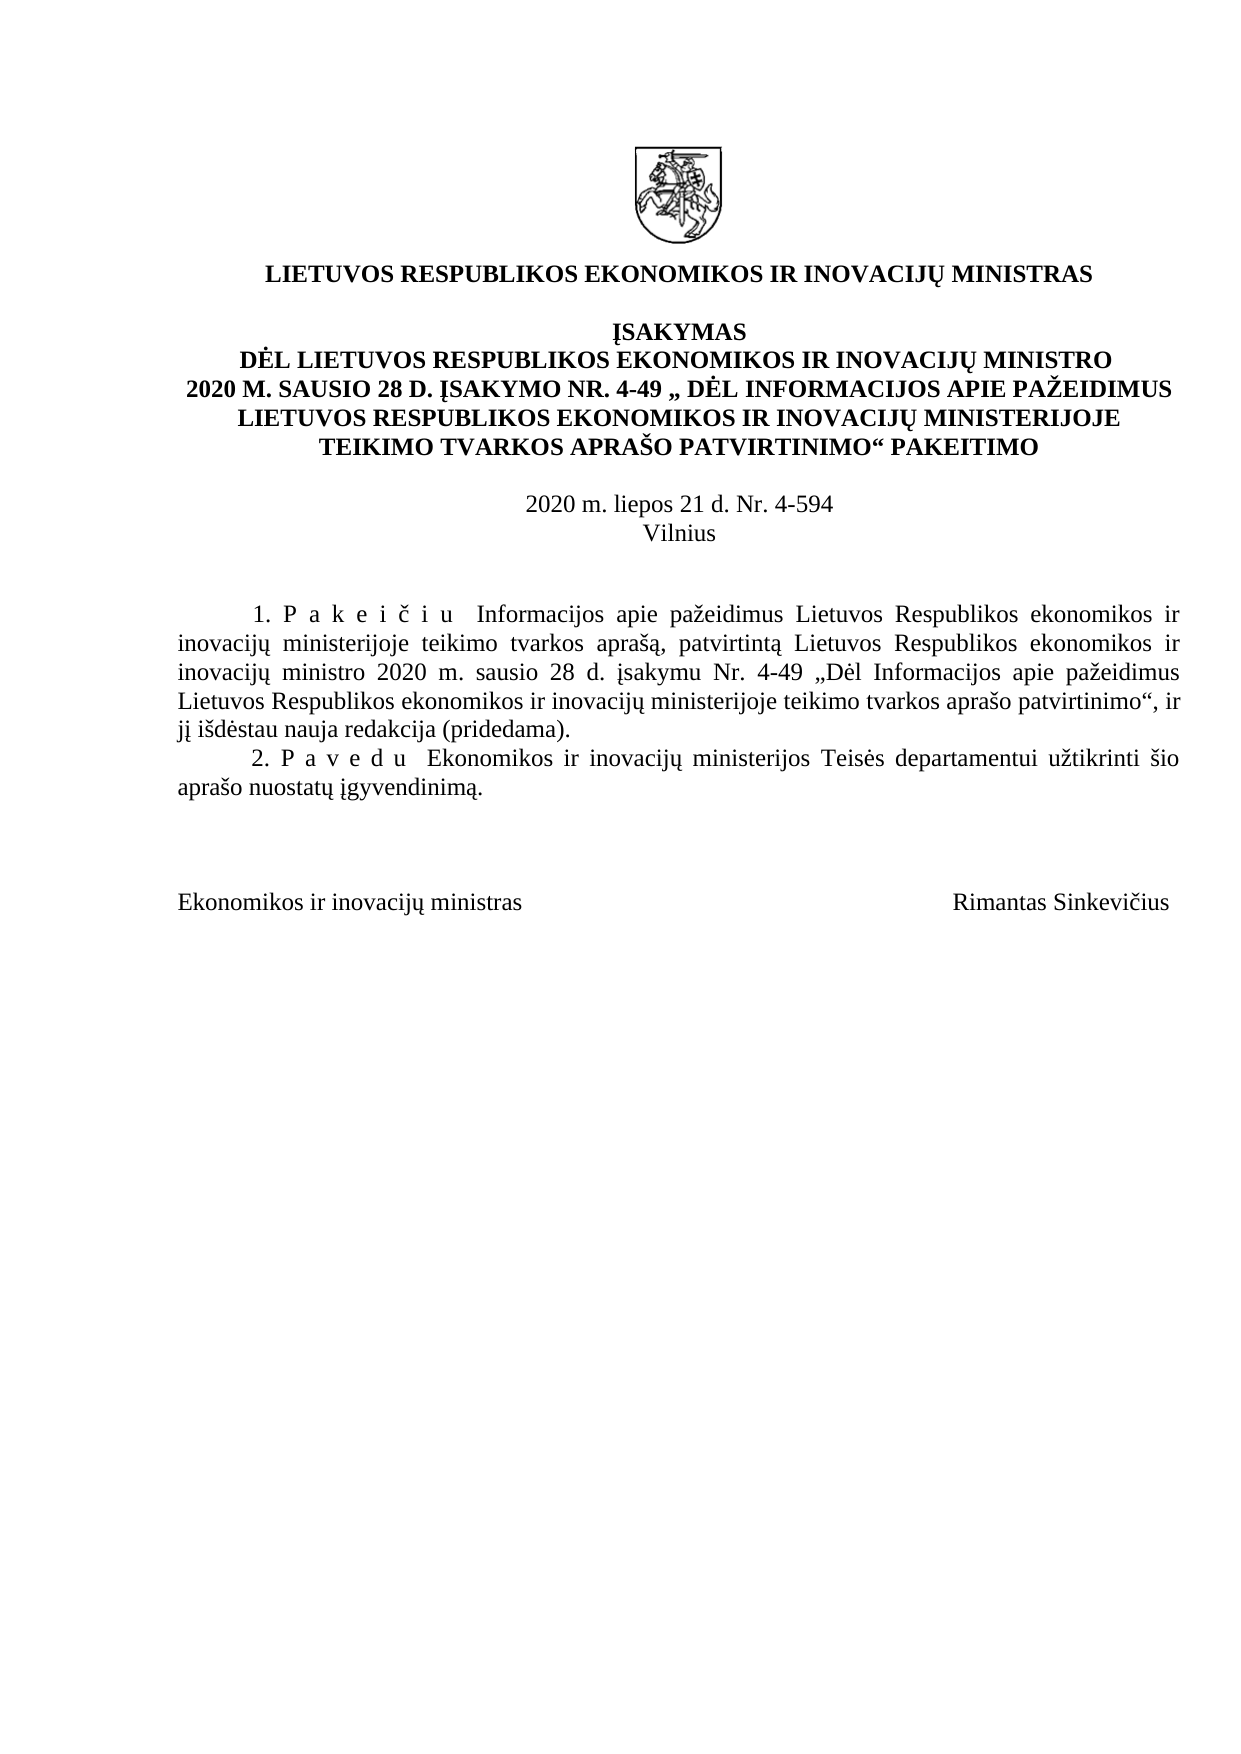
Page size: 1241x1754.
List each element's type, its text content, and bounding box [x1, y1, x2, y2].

text Ekonomikos ir inovacijų ministras Rimantas Sinkevičius [177, 887, 1181, 916]
text įsakymas [177, 317, 1181, 346]
text LIETUVOS RESPUBLIKOS Ekonomikos ir inovacijų MINISTRAS [177, 259, 1181, 288]
text 2020 m. liepos 21 d. Nr. 4-594 [177, 489, 1181, 518]
text 1. P a k e i č i u Informacijos apie pažeidimus Lietuvos Respublikos ekonomikos ir inovacijų ministerijoje teikimo tvarkos aprašą, patvirtintą Lietuvos Respublikos ekonomikos ir inovacijų ministro 2020 m. sausio 28 d. įsakymu Nr. 4-49 „Dėl Informacijos apie pažeidimus Lietuvos Respublikos ekonomikos ir inovacijų ministerijoje teikimo tvarkos aprašo patvirtinimo“, ir jį išdėstau nauja redakcija (pridedama). [177, 599, 1181, 743]
text DĖL LIETUVOS rESPUBLIKOS EKONOMIKOS IR INOVACIJŲ MINISTRO 2020 M. SAUSIO 28 D. ĮSAKYMO NR. 4-49 „ DĖL informacijos apie pažeidimus lietuvos respublikos ekonomikos ir inovacijų ministerijoje teikimo tvarkos APRAŠo patvirtinimo“ PAKEITIMO [177, 346, 1181, 461]
text 2. P a v e d u Ekonomikos ir inovacijų ministerijos Teisės departamentui užtikrinti šio aprašo nuostatų įgyvendinimą. [177, 743, 1181, 801]
text Vilnius [177, 518, 1181, 547]
